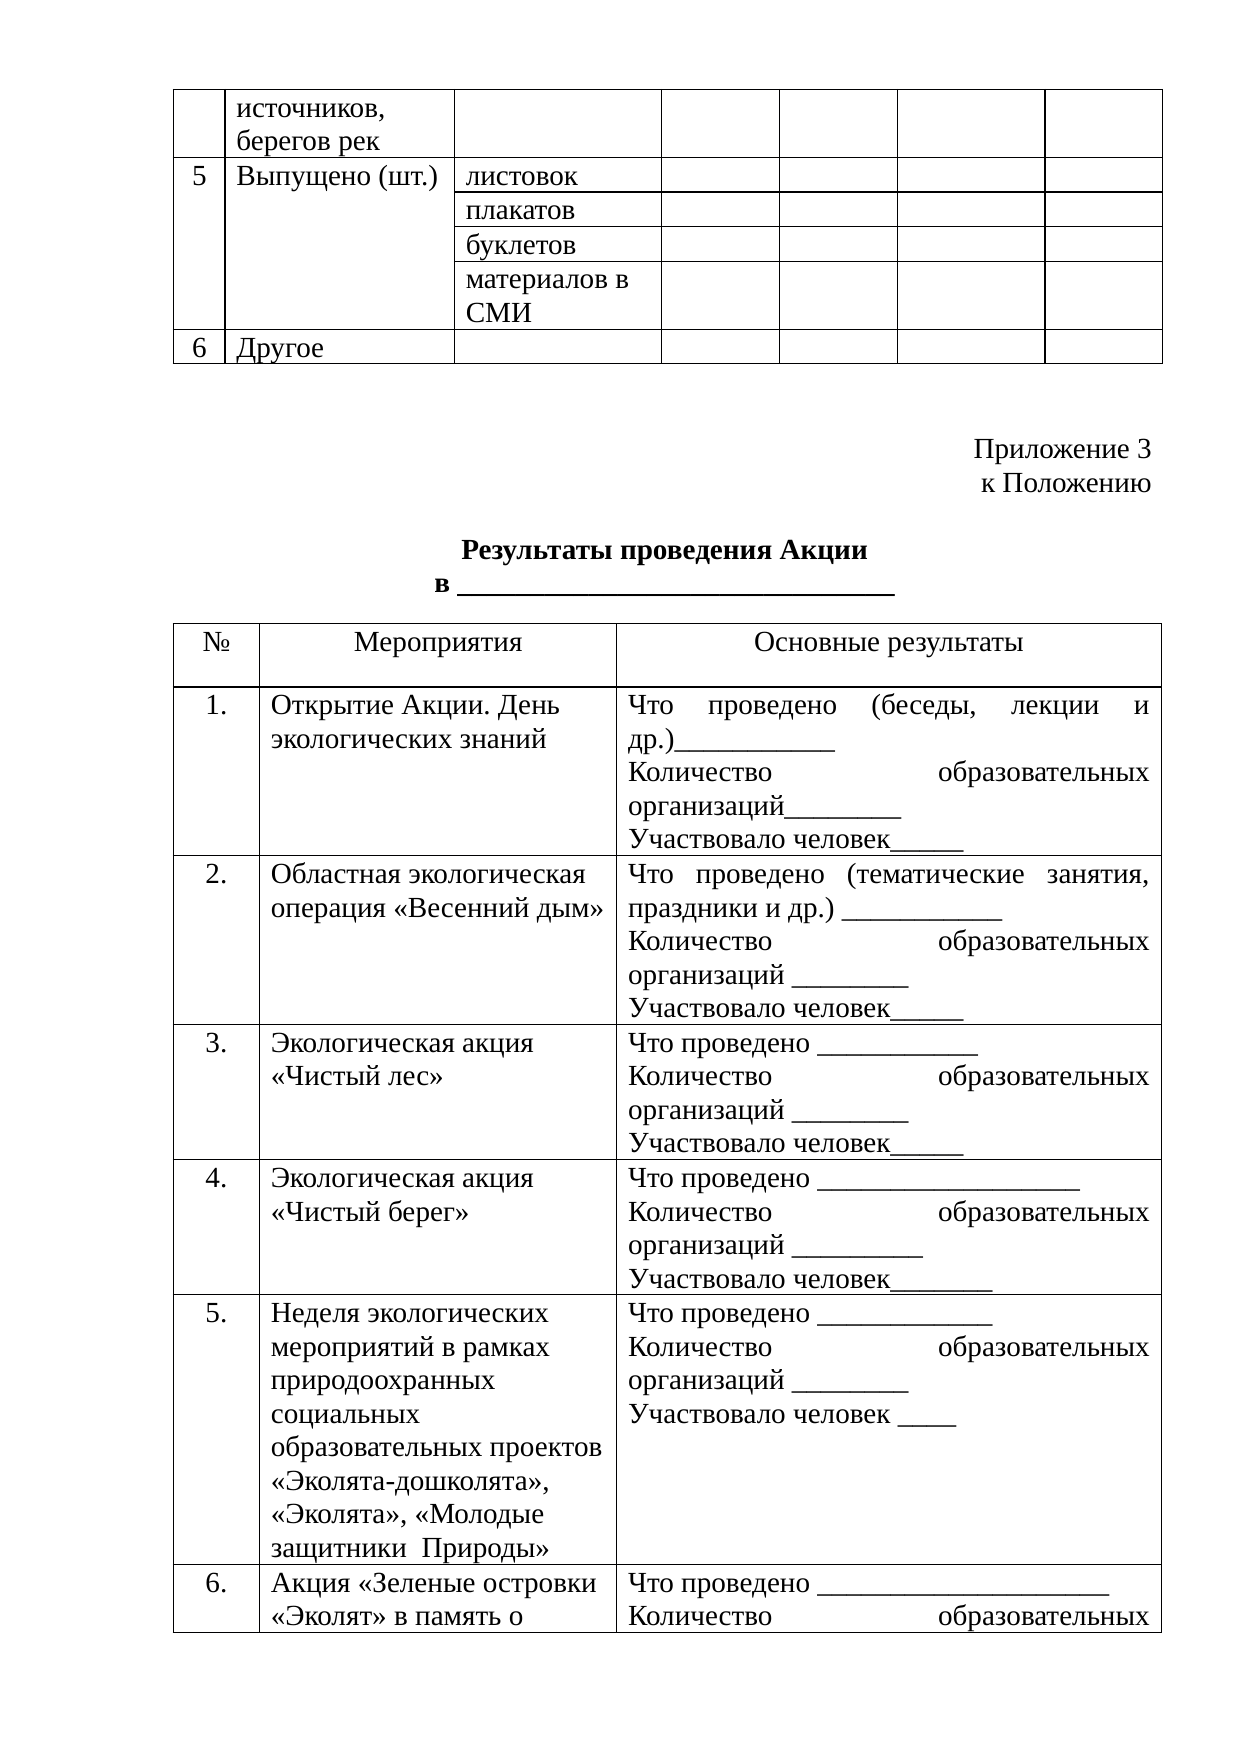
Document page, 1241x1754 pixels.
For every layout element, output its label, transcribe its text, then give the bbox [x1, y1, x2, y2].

table_cell 5 [174, 158, 224, 329]
table_cell [662, 158, 779, 191]
table_cell [174, 90, 224, 157]
text в ______________________________ [177, 566, 1152, 599]
table_cell [1046, 90, 1162, 157]
table_cell Выпущено (шт.) [226, 158, 454, 329]
table_cell [780, 227, 897, 261]
table_cell 5. [174, 1295, 259, 1564]
table_cell 4. [174, 1160, 259, 1294]
table_cell Неделя экологических мероприятий в рамках природоохранных социальных образовательных проектов «Эколята-дошколята», «Эколята», «Молодые защитники Природы» [260, 1295, 616, 1564]
table_cell [898, 227, 1044, 261]
table_cell 1. [174, 688, 259, 855]
table_cell Что проведено ____________________ Количество образовательных [617, 1565, 1161, 1632]
table_cell Другое [226, 330, 454, 363]
table_cell [662, 330, 779, 363]
table_cell листовок [455, 158, 661, 191]
table_cell [780, 158, 897, 191]
table_cell Что проведено (тематические занятия, праздники и др.) ___________ Количество образовательных организаций ________ Участвовало человек_____ [617, 856, 1161, 1024]
table_cell Что проведено __________________ Количество образовательных организаций _________ Участвовало человек_______ [617, 1160, 1161, 1294]
table_cell плакатов [455, 193, 661, 226]
table_cell [898, 90, 1044, 157]
table_cell [455, 330, 661, 363]
table_cell 6. [174, 1565, 259, 1632]
table_cell [780, 262, 897, 329]
table_cell Экологическая акция «Чистый берег» [260, 1160, 616, 1294]
table_cell [898, 193, 1044, 226]
table_cell Что проведено ___________ Количество образовательных организаций ________ Участвовало человек_____ [617, 1025, 1161, 1159]
table_header Основные результаты [617, 624, 1161, 686]
table_cell Что проведено (беседы, лекции и др.)___________ Количество образовательных организаций________ Участвовало человек_____ [617, 688, 1161, 855]
table_cell [780, 330, 897, 363]
table_cell Открытие Акции. День экологических знаний [260, 688, 616, 855]
table_cell [1046, 193, 1162, 226]
table_cell [1046, 227, 1162, 261]
table_cell Областная экологическая операция «Весенний дым» [260, 856, 616, 1024]
text Результаты проведения Акции [177, 532, 1152, 566]
table_cell 3. [174, 1025, 259, 1159]
table_header № [174, 624, 259, 686]
table_cell Что проведено ____________ Количество образовательных организаций ________ Участвовало человек ____ [617, 1295, 1161, 1564]
table_cell [455, 90, 661, 157]
table_cell [662, 193, 779, 226]
table_cell [662, 227, 779, 261]
table_cell 2. [174, 856, 259, 1024]
table_cell Акция «Зеленые островки «Эколят» в память о [260, 1565, 616, 1632]
text Приложение 3 [177, 431, 1152, 465]
table_cell [1046, 158, 1162, 191]
table_cell [898, 262, 1044, 329]
table_cell [662, 90, 779, 157]
table_cell [662, 262, 779, 329]
table_cell материалов в СМИ [455, 262, 661, 329]
table_cell буклетов [455, 227, 661, 261]
table_cell Экологическая акция «Чистый лес» [260, 1025, 616, 1159]
table_cell [898, 158, 1044, 191]
table_cell [780, 90, 897, 157]
table_header Мероприятия [260, 624, 616, 686]
table_cell [898, 330, 1044, 363]
table_cell 6 [174, 330, 224, 363]
table_cell [1046, 262, 1162, 329]
table_cell [780, 193, 897, 226]
text к Положению [177, 465, 1152, 498]
table_cell [1046, 330, 1162, 363]
table_cell источников, берегов рек [226, 90, 454, 157]
